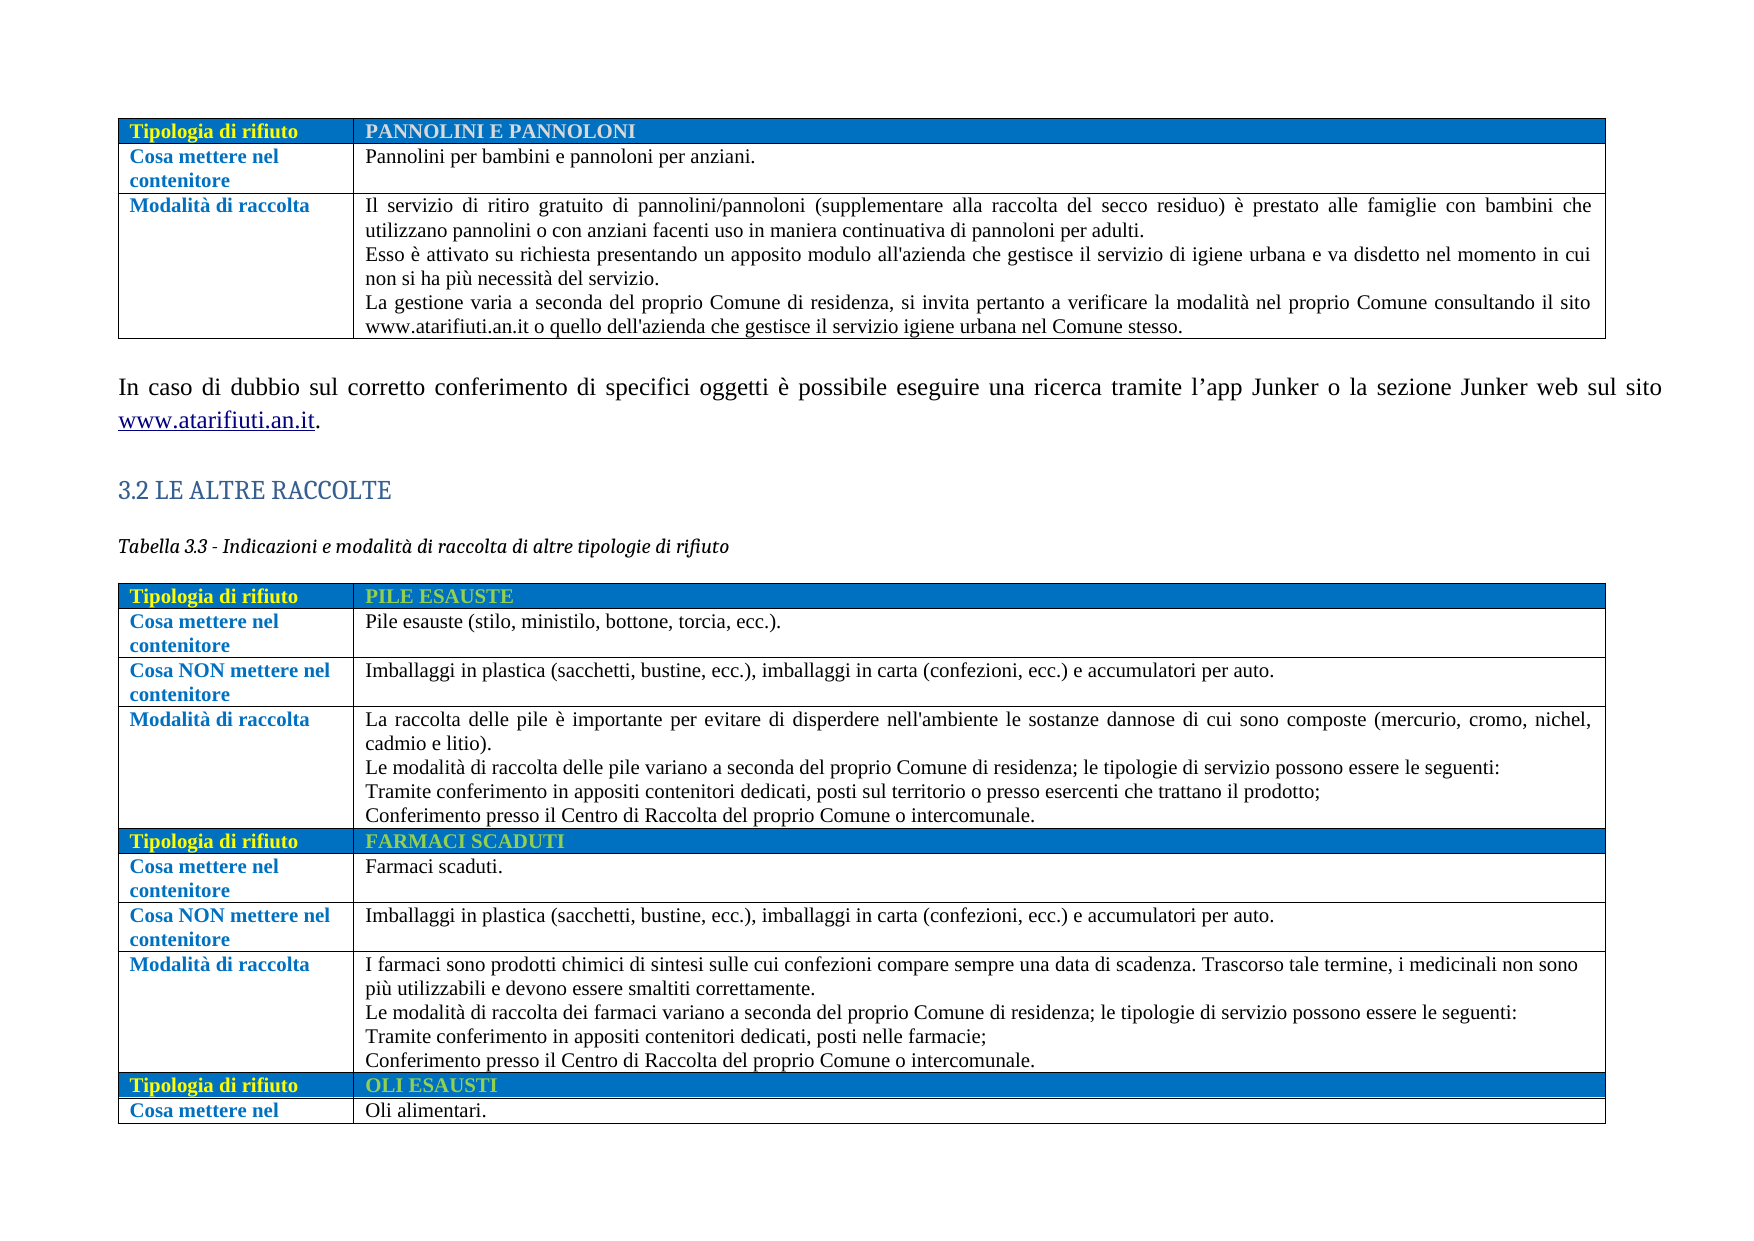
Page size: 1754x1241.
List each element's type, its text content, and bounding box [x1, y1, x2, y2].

table_cell Oli alimentari. [354, 1099, 1605, 1122]
table_cell PANNOLINI E PANNOLONI [354, 119, 1605, 143]
table_cell Tipologia di rifiuto [119, 119, 353, 143]
table_cell Cosa mettere nel contenitore [119, 609, 353, 657]
table_cell La raccolta delle pile è importante per evitare di disperdere nell'ambiente le sostanze dannose di cui sono composte (mercurio, cromo, nichel, cadmio e litio). Le modalità di raccolta delle pile variano a seconda del proprio Comune di residenza; le tipologie di servizio possono essere le seguenti: Tramite conferimento in appositi contenitori dedicati, posti sul territorio o presso esercenti che trattano il prodotto; Conferimento presso il Centro di Raccolta del proprio Comune o intercomunale. [354, 707, 1605, 827]
table_cell Cosa mettere nel contenitore [119, 144, 353, 192]
table_cell Farmaci scaduti. [354, 854, 1605, 902]
table_cell Cosa NON mettere nel contenitore [119, 903, 353, 951]
table_cell Pile esauste (stilo, ministilo, bottone, torcia, ecc.). [354, 609, 1605, 657]
table_cell Pannolini per bambini e pannoloni per anziani. [354, 144, 1605, 192]
text In caso di dubbio sul corretto conferimento di specifici oggetti è possibile eseguire una ricerca tramite l’app Junker o la sezione Junker web sul sito www.atarifiuti.an.it. [118, 372, 1665, 434]
text Tabella 3.3 - Indicazioni e modalità di raccolta di altre tipologie di rifiuto [118, 535, 1665, 559]
table_cell Il servizio di ritiro gratuito di pannolini/pannoloni (supplementare alla raccolta del secco residuo) è prestato alle famiglie con bambini che utilizzano pannolini o con anziani facenti uso in maniera continuativa di pannoloni per adulti. Esso è attivato su richiesta presentando un apposito modulo all'azienda che gestisce il servizio di igiene urbana e va disdetto nel momento in cui non si ha più necessità del servizio. La gestione varia a seconda del proprio Comune di residenza, si invita pertanto a verificare la modalità nel proprio Comune consultando il sito www.atarifiuti.an.it o quello dell'azienda che gestisce il servizio igiene urbana nel Comune stesso. [354, 194, 1605, 338]
table_cell Modalità di raccolta [119, 194, 353, 338]
table_cell Tipologia di rifiuto [119, 829, 353, 853]
table_cell Cosa mettere nel [119, 1099, 353, 1122]
table_cell Imballaggi in plastica (sacchetti, bustine, ecc.), imballaggi in carta (confezioni, ecc.) e accumulatori per auto. [354, 903, 1605, 951]
table_cell Modalità di raccolta [119, 952, 353, 1072]
table_cell Cosa mettere nel contenitore [119, 854, 353, 902]
table_cell Imballaggi in plastica (sacchetti, bustine, ecc.), imballaggi in carta (confezioni, ecc.) e accumulatori per auto. [354, 658, 1605, 706]
table_cell OLI ESAUSTI [354, 1073, 1605, 1097]
table_header Tipologia di rifiuto [119, 584, 353, 608]
table_cell Cosa NON mettere nel contenitore [119, 658, 353, 706]
subtitle 3.2 LE ALTRE RACCOLTE [118, 475, 1665, 506]
table_cell Tipologia di rifiuto [119, 1073, 353, 1097]
table_header PILE ESAUSTE [354, 584, 1605, 608]
table_cell FARMACI SCADUTI [354, 829, 1605, 853]
table_cell Modalità di raccolta [119, 707, 353, 827]
table_cell I farmaci sono prodotti chimici di sintesi sulle cui confezioni compare sempre una data di scadenza. Trascorso tale termine, i medicinali non sono più utilizzabili e devono essere smaltiti correttamente. Le modalità di raccolta dei farmaci variano a seconda del proprio Comune di residenza; le tipologie di servizio possono essere le seguenti: Tramite conferimento in appositi contenitori dedicati, posti nelle farmacie; Conferimento presso il Centro di Raccolta del proprio Comune o intercomunale. [354, 952, 1605, 1072]
